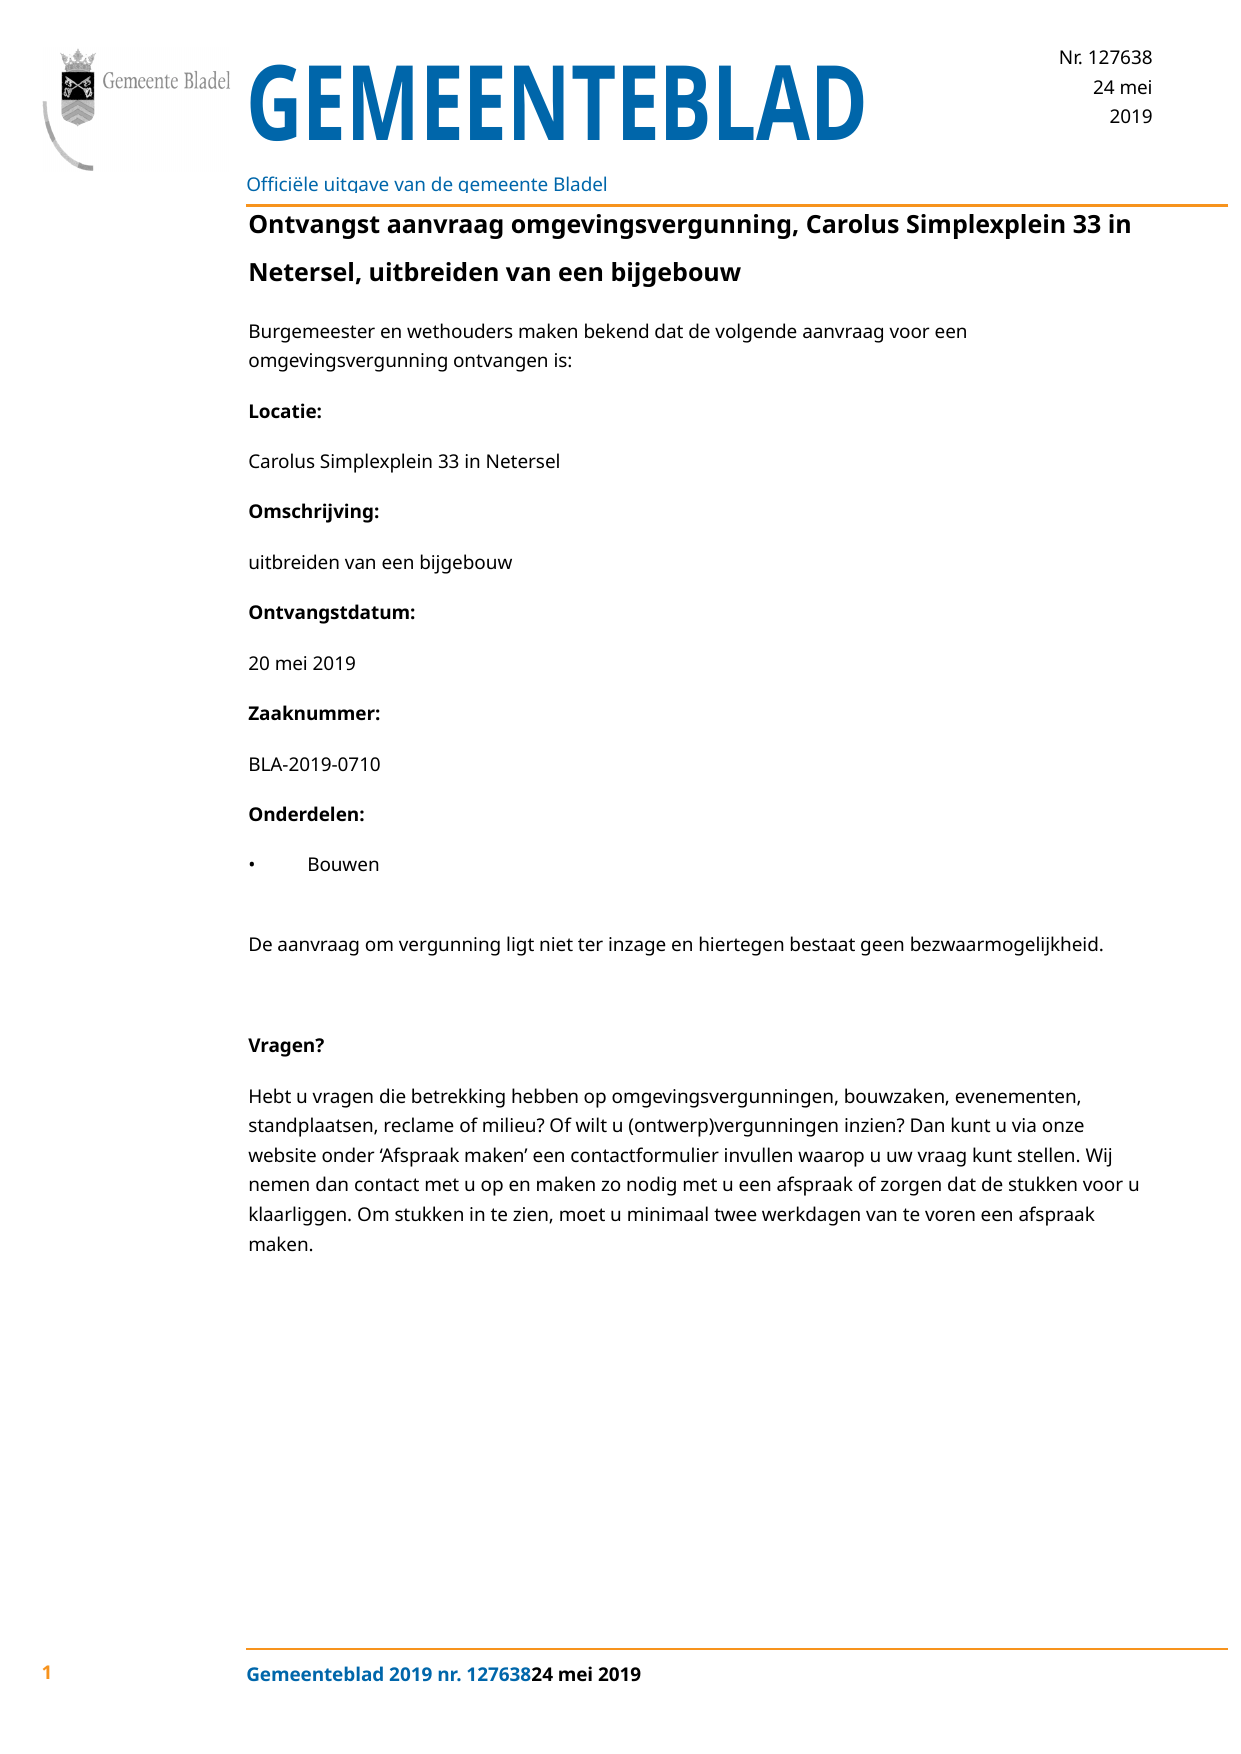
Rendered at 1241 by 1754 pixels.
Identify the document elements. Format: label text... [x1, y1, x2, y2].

text uitbreiden van een bijgebouw [248, 549, 1152, 575]
list Bouwen [248, 852, 1152, 877]
text Hebt u vragen die betrekking hebben op omgevingsvergunningen, bouwzaken, evenementen, standplaatsen, reclame of milieu? Of wilt u (ontwerp)vergunningen inzien? Dan kunt u via onze website onder ‘Afspraak maken’ een contactformulier invullen waarop u uw vraag kunt stellen. Wij nemen dan contact met u op en maken zo nodig met u een afspraak of zorgen dat de stukken voor u klaarliggen. Om stukken in te zien, moet u minimaal twee werkdagen van te voren een afspraak maken. [248, 1083, 1152, 1257]
text Carolus Simplexplein 33 in Netersel [248, 448, 1152, 474]
text De aanvraag om vergunning ligt niet ter inzage en hiertegen bestaat geen bezwaarmogelijkheid. [248, 932, 1152, 957]
text 20 mei 2019 [248, 650, 1152, 676]
text Zaaknummer: [248, 700, 1152, 726]
text BLA-2019-0710 [248, 751, 1152, 777]
text Vragen? [248, 1032, 1152, 1058]
text Burgemeester en wethouders maken bekend dat de volgende aanvraag voor een omgevingsvergunning ontvangen is: [248, 318, 1152, 373]
text Omschrijving: [248, 499, 1152, 524]
text Locatie: [248, 398, 1152, 424]
text Ontvangstdatum: [248, 599, 1152, 625]
picture [41, 47, 231, 172]
text Onderdelen: [248, 801, 1152, 827]
text Ontvangst aanvraag omgevingsvergunning, Carolus Simplexplein 33 in Netersel, uitbreiden van een bijgebouw [248, 207, 1152, 288]
